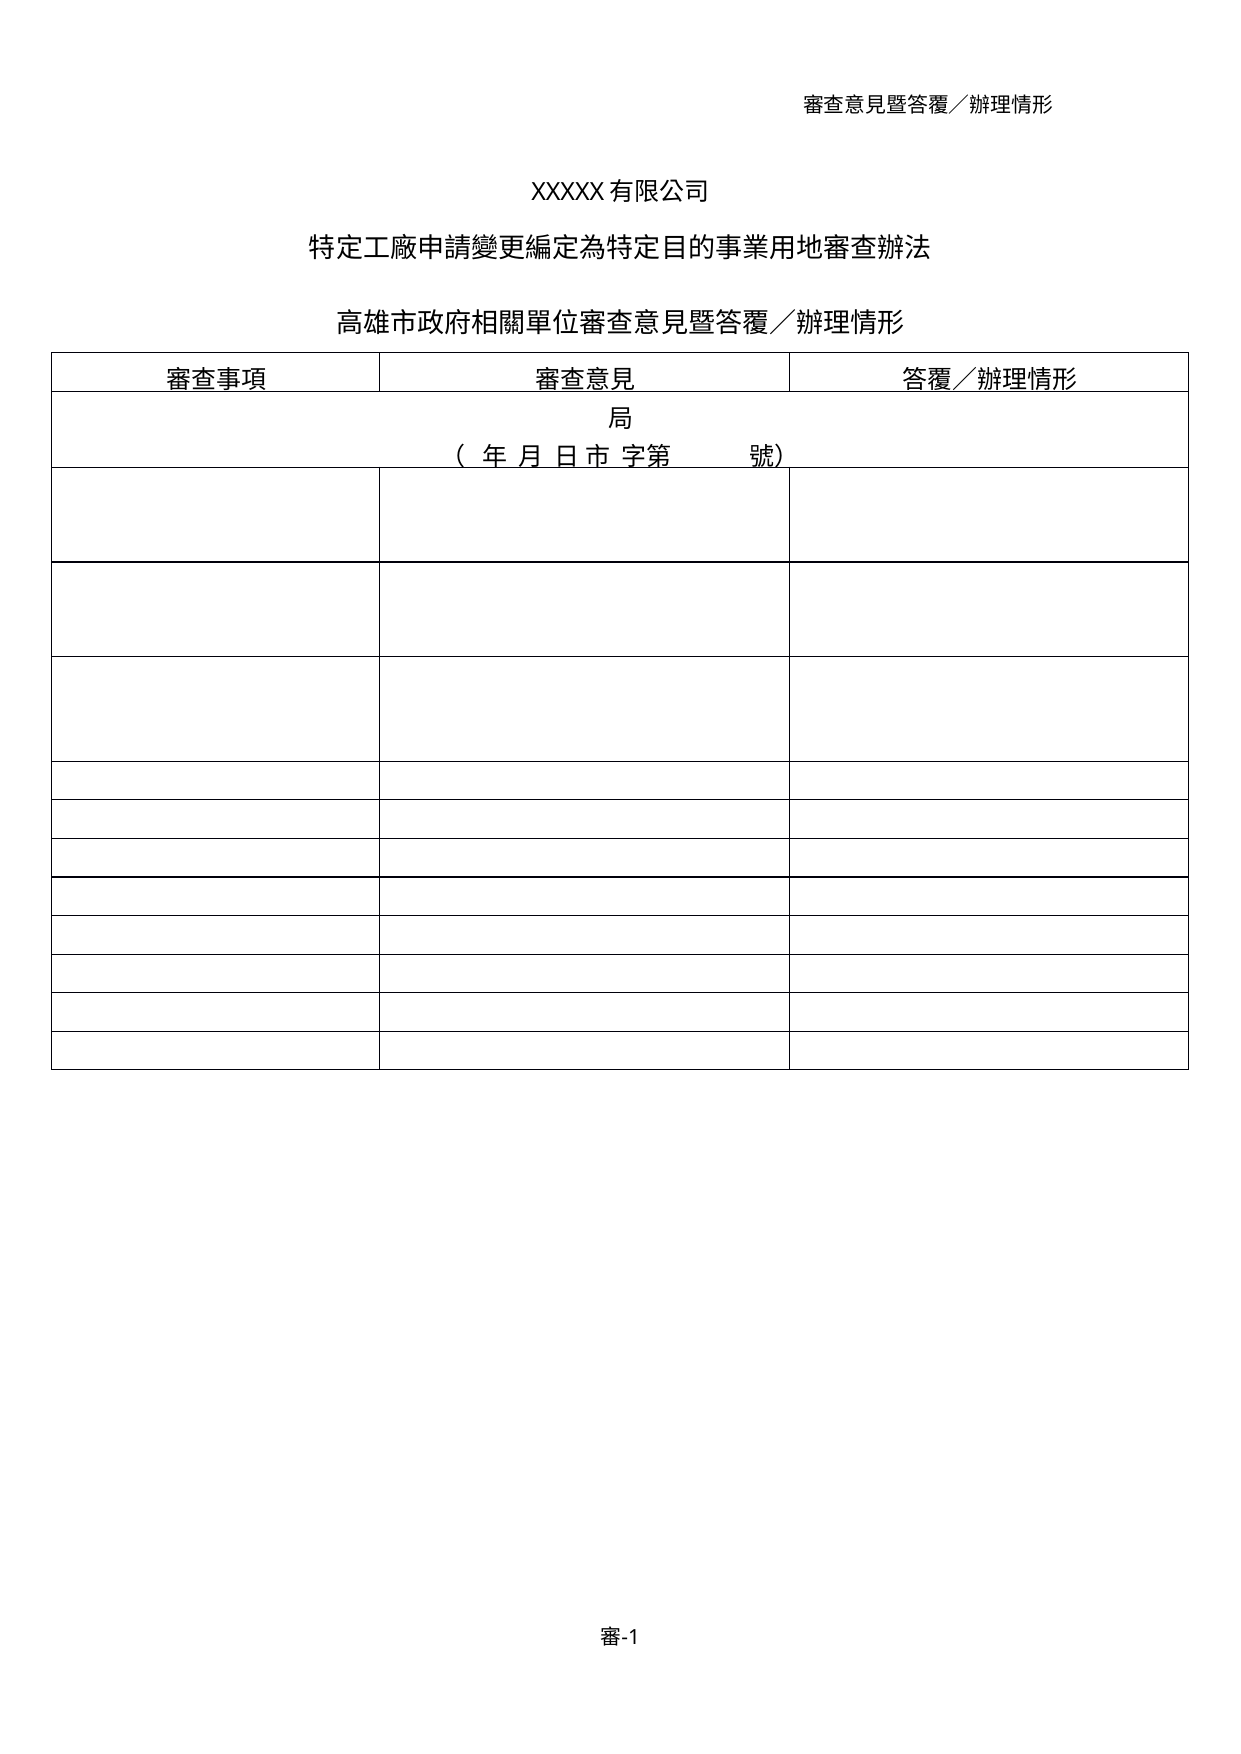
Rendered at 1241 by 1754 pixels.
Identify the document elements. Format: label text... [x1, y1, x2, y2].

text 特定工廠申請變更編定為特定目的事業用地審查辦法 [187, 202, 1053, 277]
table_cell [380, 657, 789, 761]
table_cell [790, 800, 1188, 838]
table_cell [52, 993, 379, 1031]
table_cell [790, 839, 1188, 876]
table_cell [52, 839, 379, 876]
table_cell [790, 993, 1188, 1031]
table_cell [790, 468, 1188, 561]
table_cell [380, 563, 789, 656]
table_cell [790, 1032, 1188, 1069]
table_cell [52, 955, 379, 992]
table_cell [790, 657, 1188, 761]
table_cell [380, 916, 789, 953]
table_cell [52, 468, 379, 561]
table_cell [790, 878, 1188, 915]
table_cell [380, 800, 789, 838]
table_cell [52, 800, 379, 838]
table_cell [380, 762, 789, 799]
table_header 答覆／辦理情形 [790, 353, 1188, 391]
table_cell [380, 1032, 789, 1069]
table_cell [790, 762, 1188, 799]
table_cell [790, 916, 1188, 953]
text XXXXX有限公司 [187, 164, 1053, 202]
text 高雄市政府相關單位審查意見暨答覆／辦理情形 [187, 277, 1053, 352]
table_header 審查意見 [380, 353, 789, 391]
table_cell [52, 657, 379, 761]
table_cell [380, 955, 789, 992]
table_cell [52, 916, 379, 953]
table_cell [52, 563, 379, 656]
table_cell [380, 468, 789, 561]
table_cell 局 （ 年 月 日 市 字第 號） [52, 392, 1188, 467]
table_cell [52, 878, 379, 915]
table_cell [380, 839, 789, 876]
table_cell [790, 563, 1188, 656]
table_cell [52, 762, 379, 799]
table_cell [790, 955, 1188, 992]
table_cell [380, 993, 789, 1031]
table_cell [52, 1032, 379, 1069]
table_cell [380, 878, 789, 915]
table_header 審查事項 [52, 353, 379, 391]
